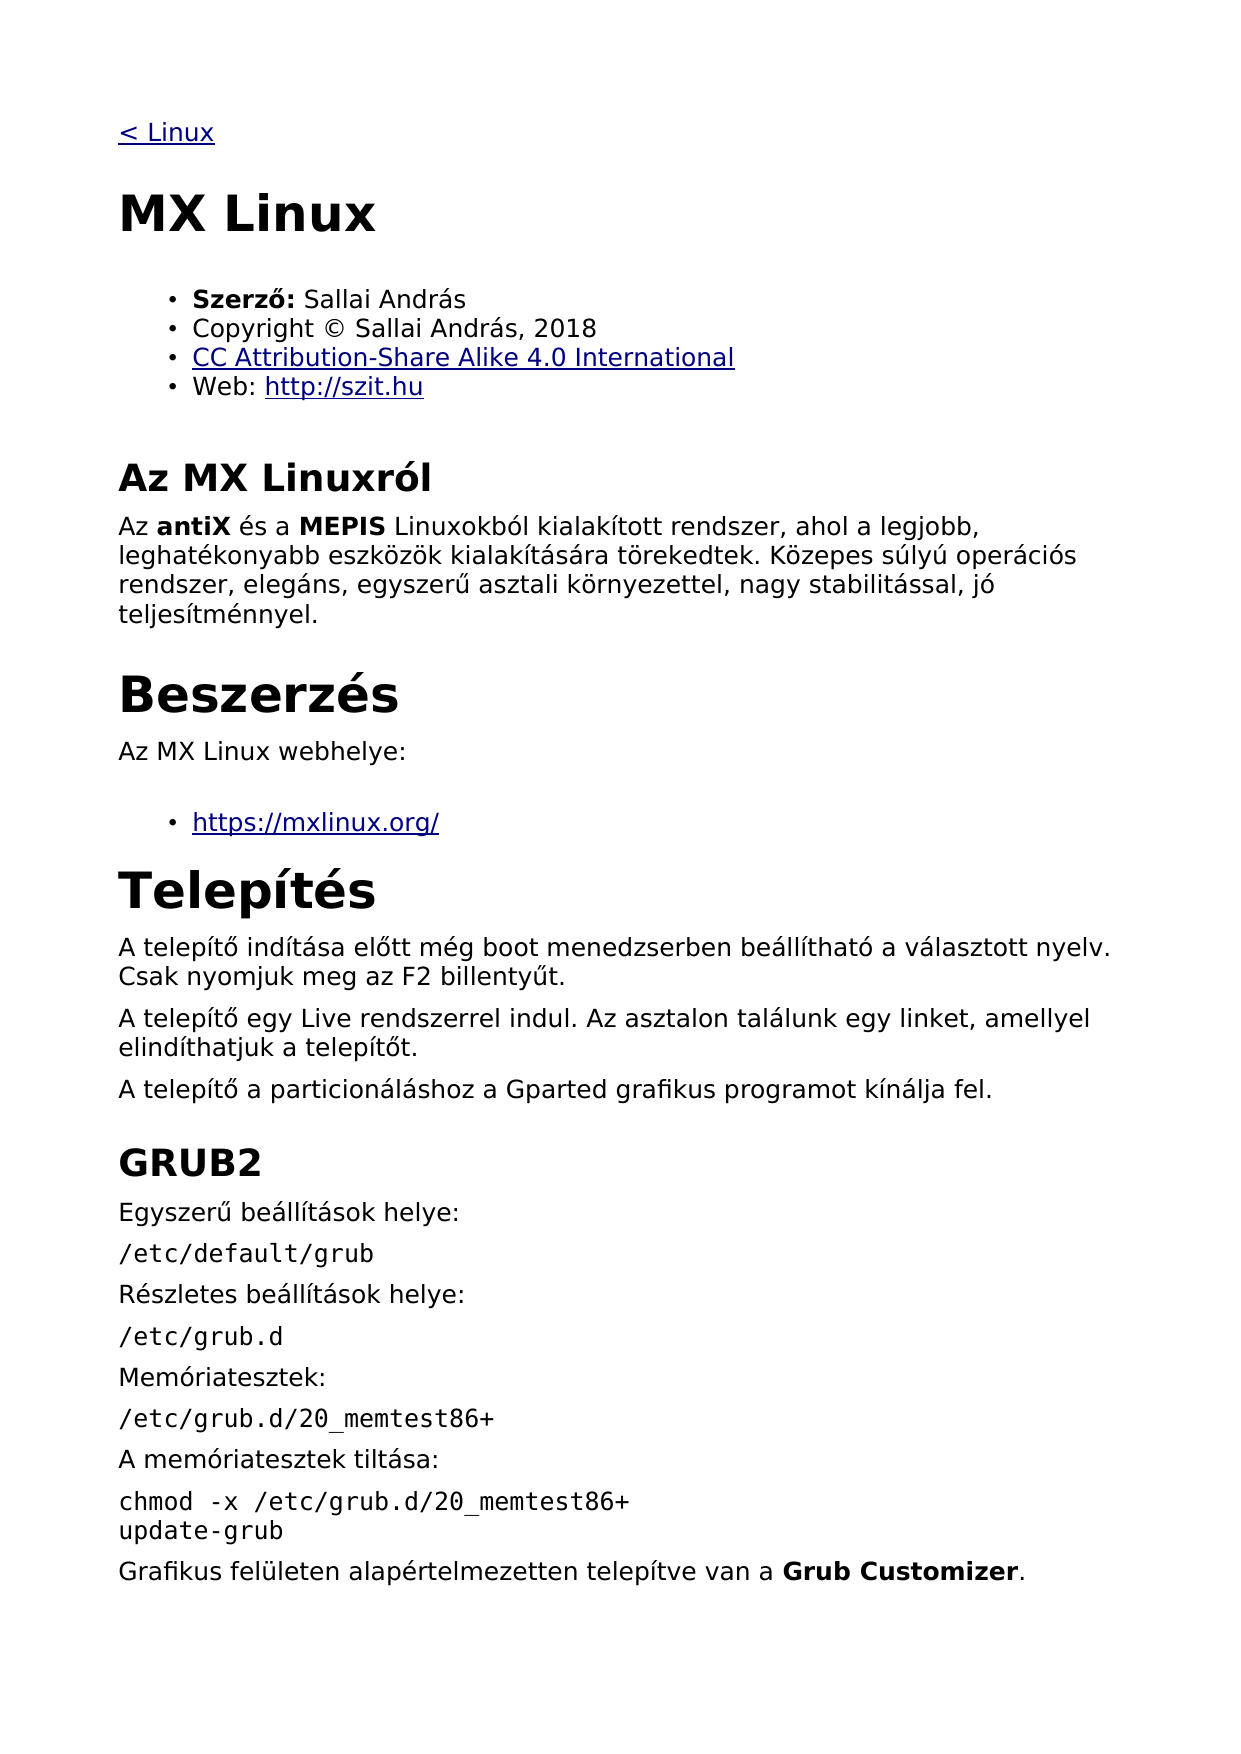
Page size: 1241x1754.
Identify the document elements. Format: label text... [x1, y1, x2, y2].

list CC Attribution-Share Alike 4.0 International [177, 343, 1122, 372]
text Az MX Linux webhelye: [118, 737, 1122, 766]
subtitle Telepítés [118, 862, 1122, 921]
list Web: http://szit.hu [177, 372, 1122, 402]
subtitle GRUB2 [118, 1142, 1122, 1185]
list Copyright © Sallai András, 2018 [177, 314, 1122, 343]
text Részletes beállítások helye: [118, 1280, 1122, 1309]
subtitle MX Linux [118, 185, 1122, 243]
subtitle Beszerzés [118, 666, 1122, 725]
list https://mxlinux.org/ [177, 808, 1122, 837]
text /etc/grub.d [118, 1322, 1122, 1351]
text Memóriatesztek: [118, 1363, 1122, 1392]
text < Linux [118, 118, 1122, 147]
text /etc/grub.d/20_memtest86+ [118, 1404, 1122, 1434]
text Egyszerű beállítások helye: [118, 1198, 1122, 1227]
text Az antiX és a MEPIS Linuxokból kialakított rendszer, ahol a legjobb, leghatékonyabb eszközök kialakítására törekedtek. Közepes súlyú operációs rendszer, elegáns, egyszerű asztali környezettel, nagy stabilitással, jó teljesítménnyel. [118, 512, 1122, 629]
text A telepítő indítása előtt még boot menedzserben beállítható a választott nyelv. Csak nyomjuk meg az F2 billentyűt. [118, 933, 1122, 992]
list Szerző: Sallai András [177, 285, 1122, 314]
text A telepítő a particionáláshoz a Gparted grafikus programot kínálja fel. [118, 1075, 1122, 1104]
subtitle Az MX Linuxról [118, 456, 1122, 500]
text /etc/default/grub [118, 1239, 1122, 1268]
text Grafikus felületen alapértelmezetten telepítve van a Grub Customizer. [118, 1557, 1122, 1586]
text A telepítő egy Live rendszerrel indul. Az asztalon találunk egy linket, amellyel elindíthatjuk a telepítőt. [118, 1004, 1122, 1062]
text chmod -x /etc/grub.d/20_memtest86+ update-grub [118, 1487, 1122, 1546]
text A memóriatesztek tiltása: [118, 1446, 1122, 1475]
